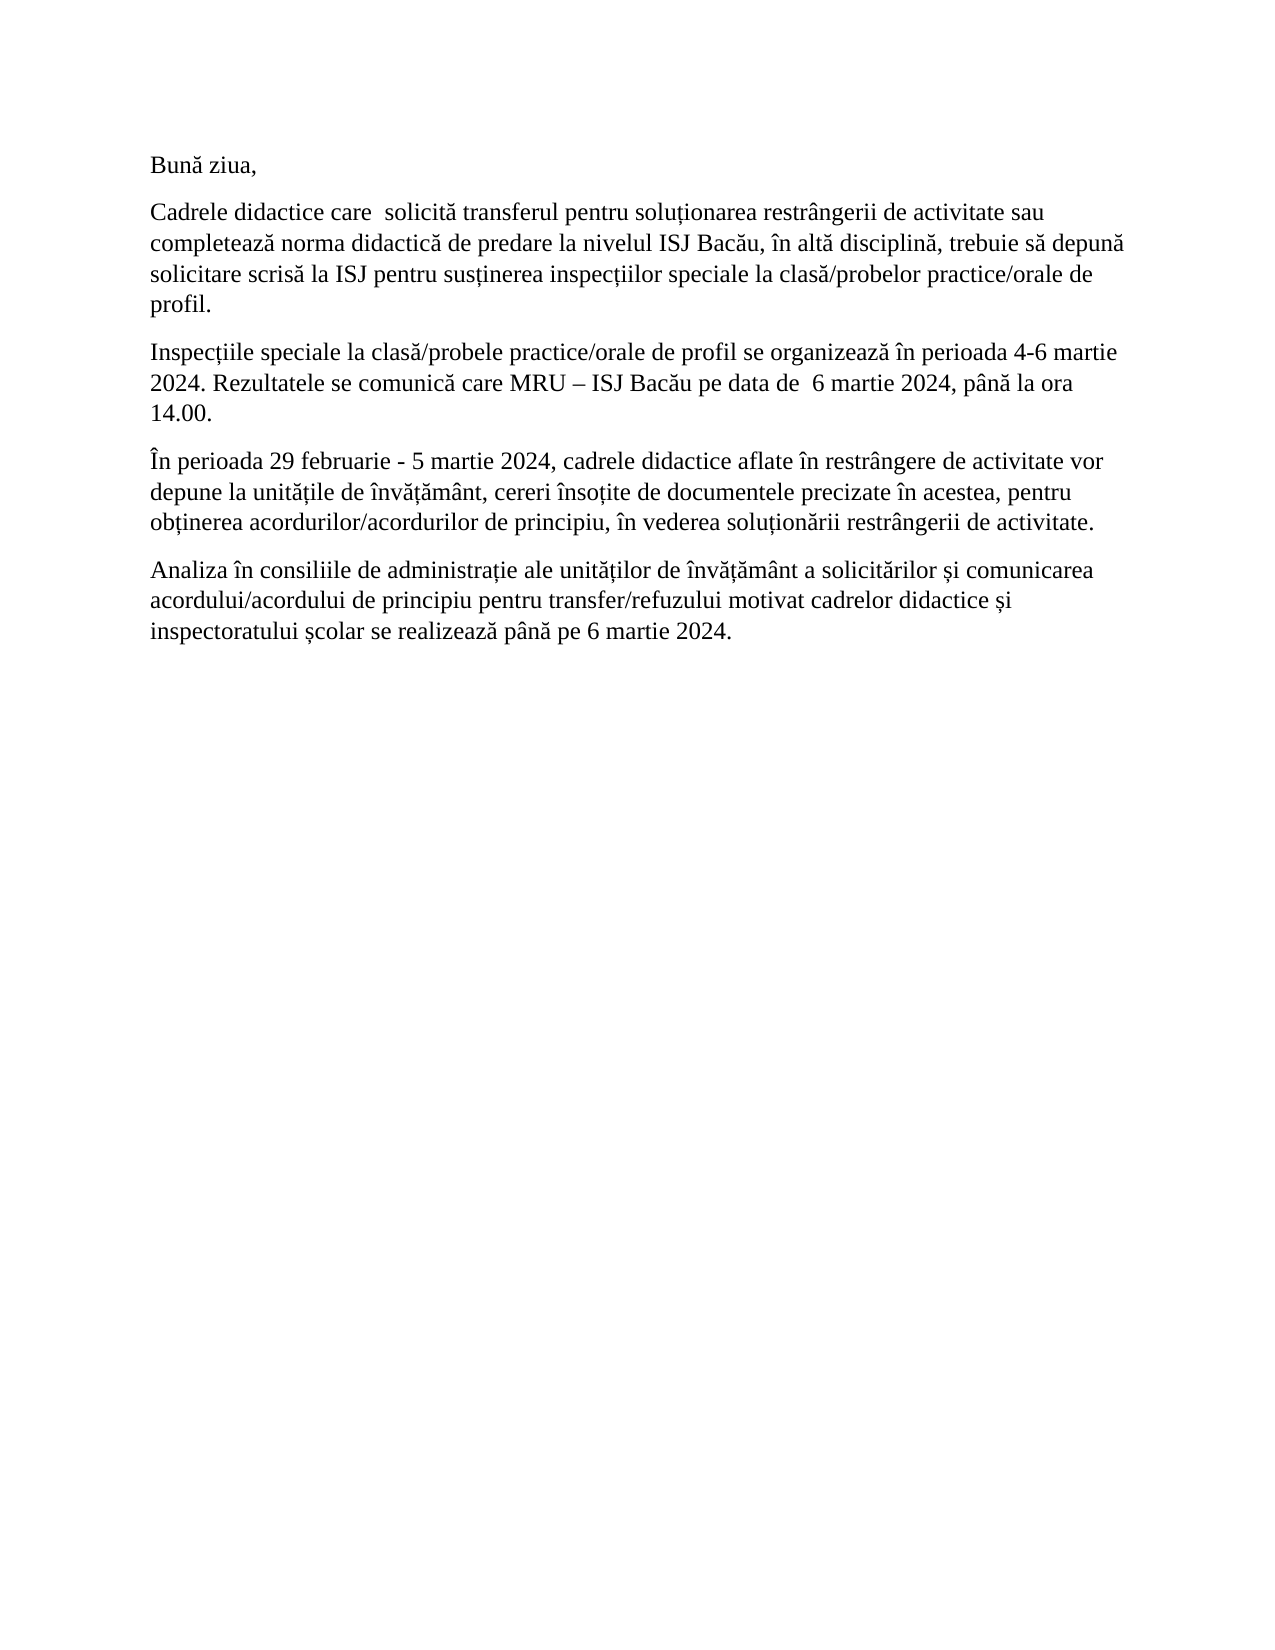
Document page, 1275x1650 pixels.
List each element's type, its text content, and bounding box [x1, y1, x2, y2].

text În perioada 29 februarie - 5 martie 2024, cadrele didactice aflate în restrângere de activitate vor depune la unitățile de învățământ, cereri însoțite de documentele precizate în acestea, pentru obținerea acordurilor/acordurilor de principiu, în vederea soluționării restrângerii de activitate. [150, 446, 1125, 536]
text Analiza în consiliile de administrație ale unităților de învățământ a solicitărilor și comunicarea acordului/acordului de principiu pentru transfer/refuzului motivat cadrelor didactice și inspectoratului școlar se realizează până pe 6 martie 2024. [150, 555, 1125, 645]
text Bună ziua, [150, 150, 1125, 179]
text Cadrele didactice care solicită transferul pentru soluționarea restrângerii de activitate sau completează norma didactică de predare la nivelul ISJ Bacău, în altă disciplină, trebuie să depună solicitare scrisă la ISJ pentru susținerea inspecțiilor speciale la clasă/probelor practice/orale de profil. [150, 197, 1125, 318]
text Inspecțiile speciale la clasă/probele practice/orale de profil se organizează în perioada 4-6 martie 2024. Rezultatele se comunică care MRU – ISJ Bacău pe data de 6 martie 2024, până la ora 14.00. [150, 337, 1125, 427]
